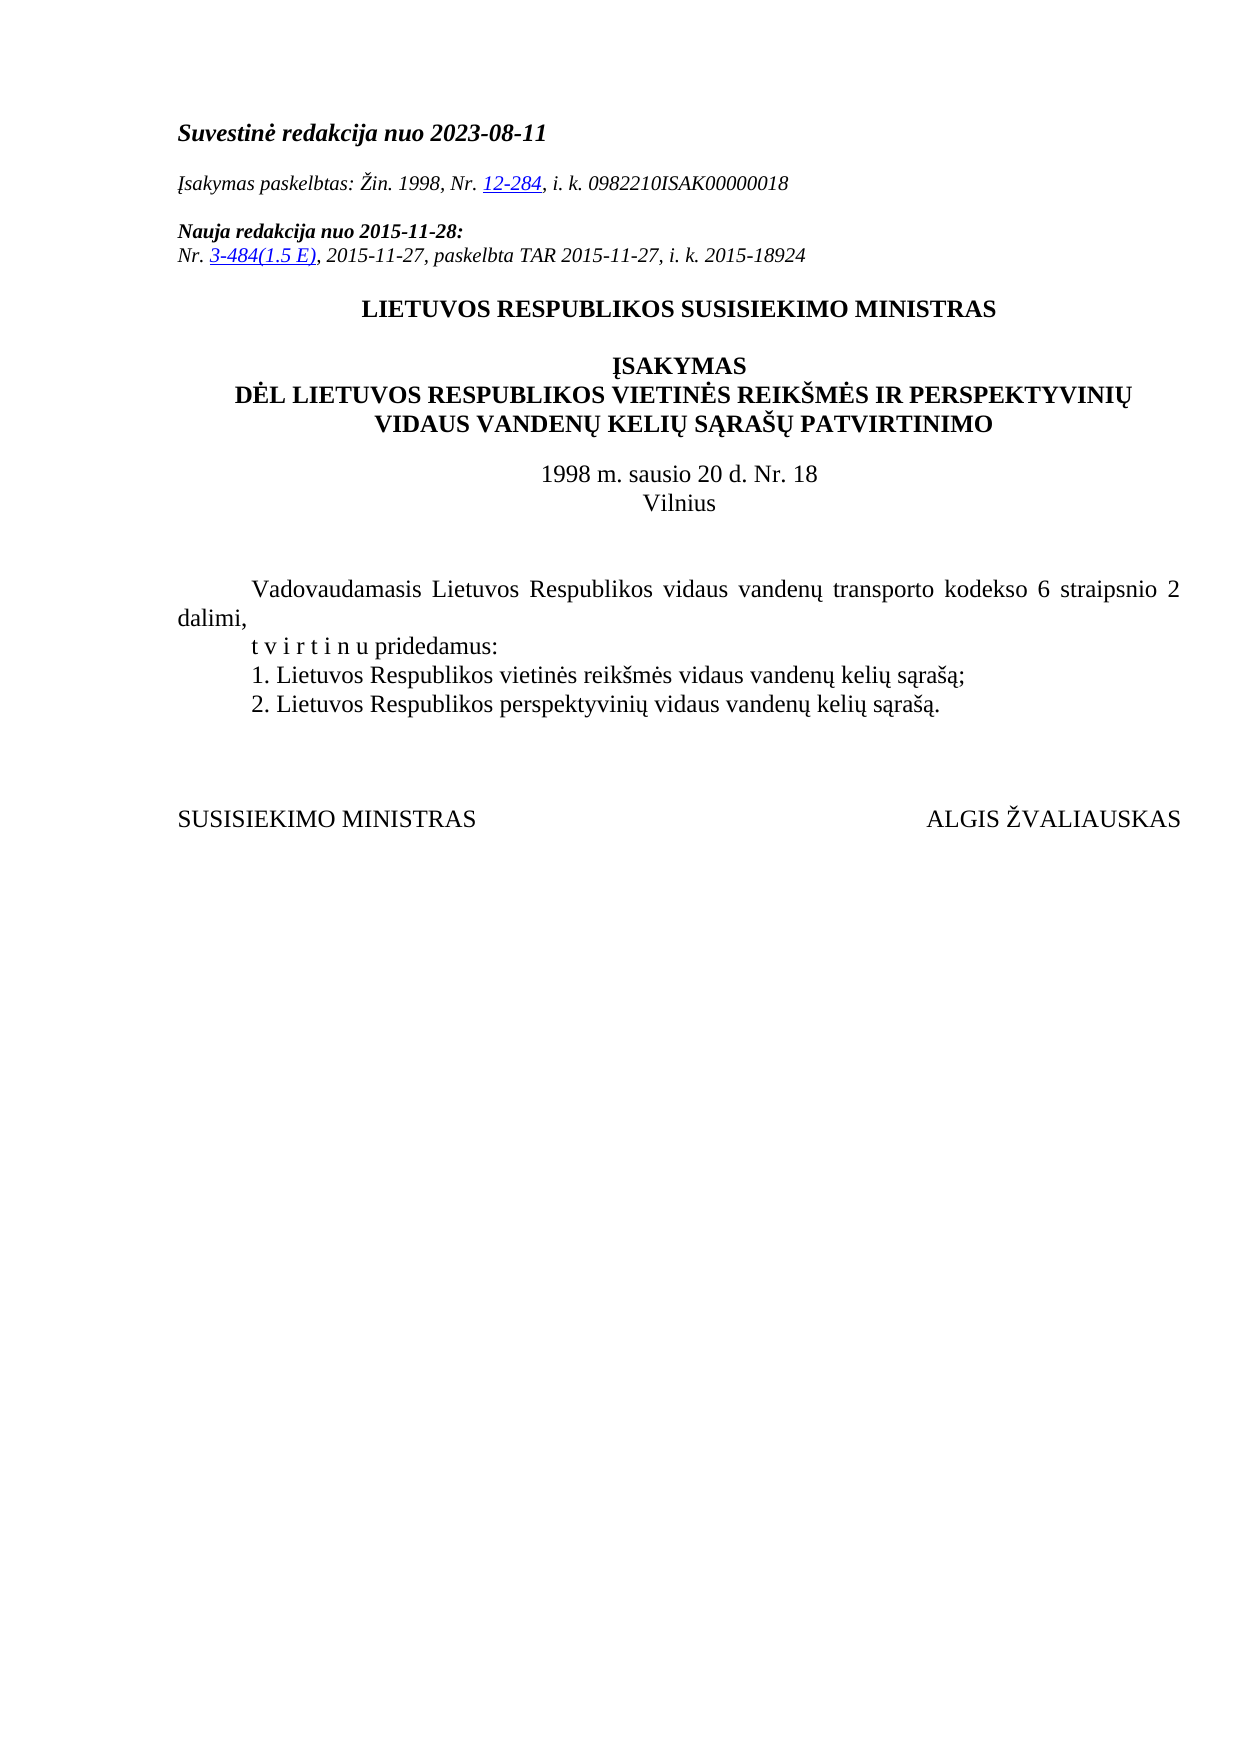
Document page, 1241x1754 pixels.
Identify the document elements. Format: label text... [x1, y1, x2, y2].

text Vadovaudamasis Lietuvos Respublikos vidaus vandenų transporto kodekso 6 straipsnio 2 dalimi, [177, 574, 1181, 631]
text SUSISIEKIMO Ministras Algis Žvaliauskas [177, 804, 1181, 833]
text Suvestinė redakcija nuo 2023-08-11 [177, 118, 1181, 147]
text Nr. 3-484(1.5 E), 2015-11-27, paskelbta TAR 2015-11-27, i. k. 2015-18924 [177, 243, 1181, 267]
text 1998 m. sausio 20 d. Nr. 18 [177, 459, 1181, 488]
text 1. Lietuvos Respublikos vietinės reikšmės vidaus vandenų kelių sąrašą; [177, 660, 1181, 689]
text Dėl Lietuvos Respublikos vietinės reikšmės ir perspektyvinių vidaus vandenų kelių sąrašų patvirtinimo [187, 380, 1181, 437]
text 2. Lietuvos Respublikos perspektyvinių vidaus vandenų kelių sąrašą. [177, 689, 1181, 718]
text Nauja redakcija nuo 2015-11-28: [177, 219, 1181, 243]
text ĮSAKYMAS [177, 351, 1181, 380]
text Įsakymas paskelbtas: Žin. 1998, Nr. 12-284, i. k. 0982210ISAK00000018 [177, 171, 1181, 195]
text t v i r t i n u pridedamus: [177, 631, 1181, 660]
text LIETUVOS RESPUBLIKOS SUSISIEKIMO MINISTRAS [177, 294, 1181, 322]
text Vilnius [177, 488, 1181, 516]
